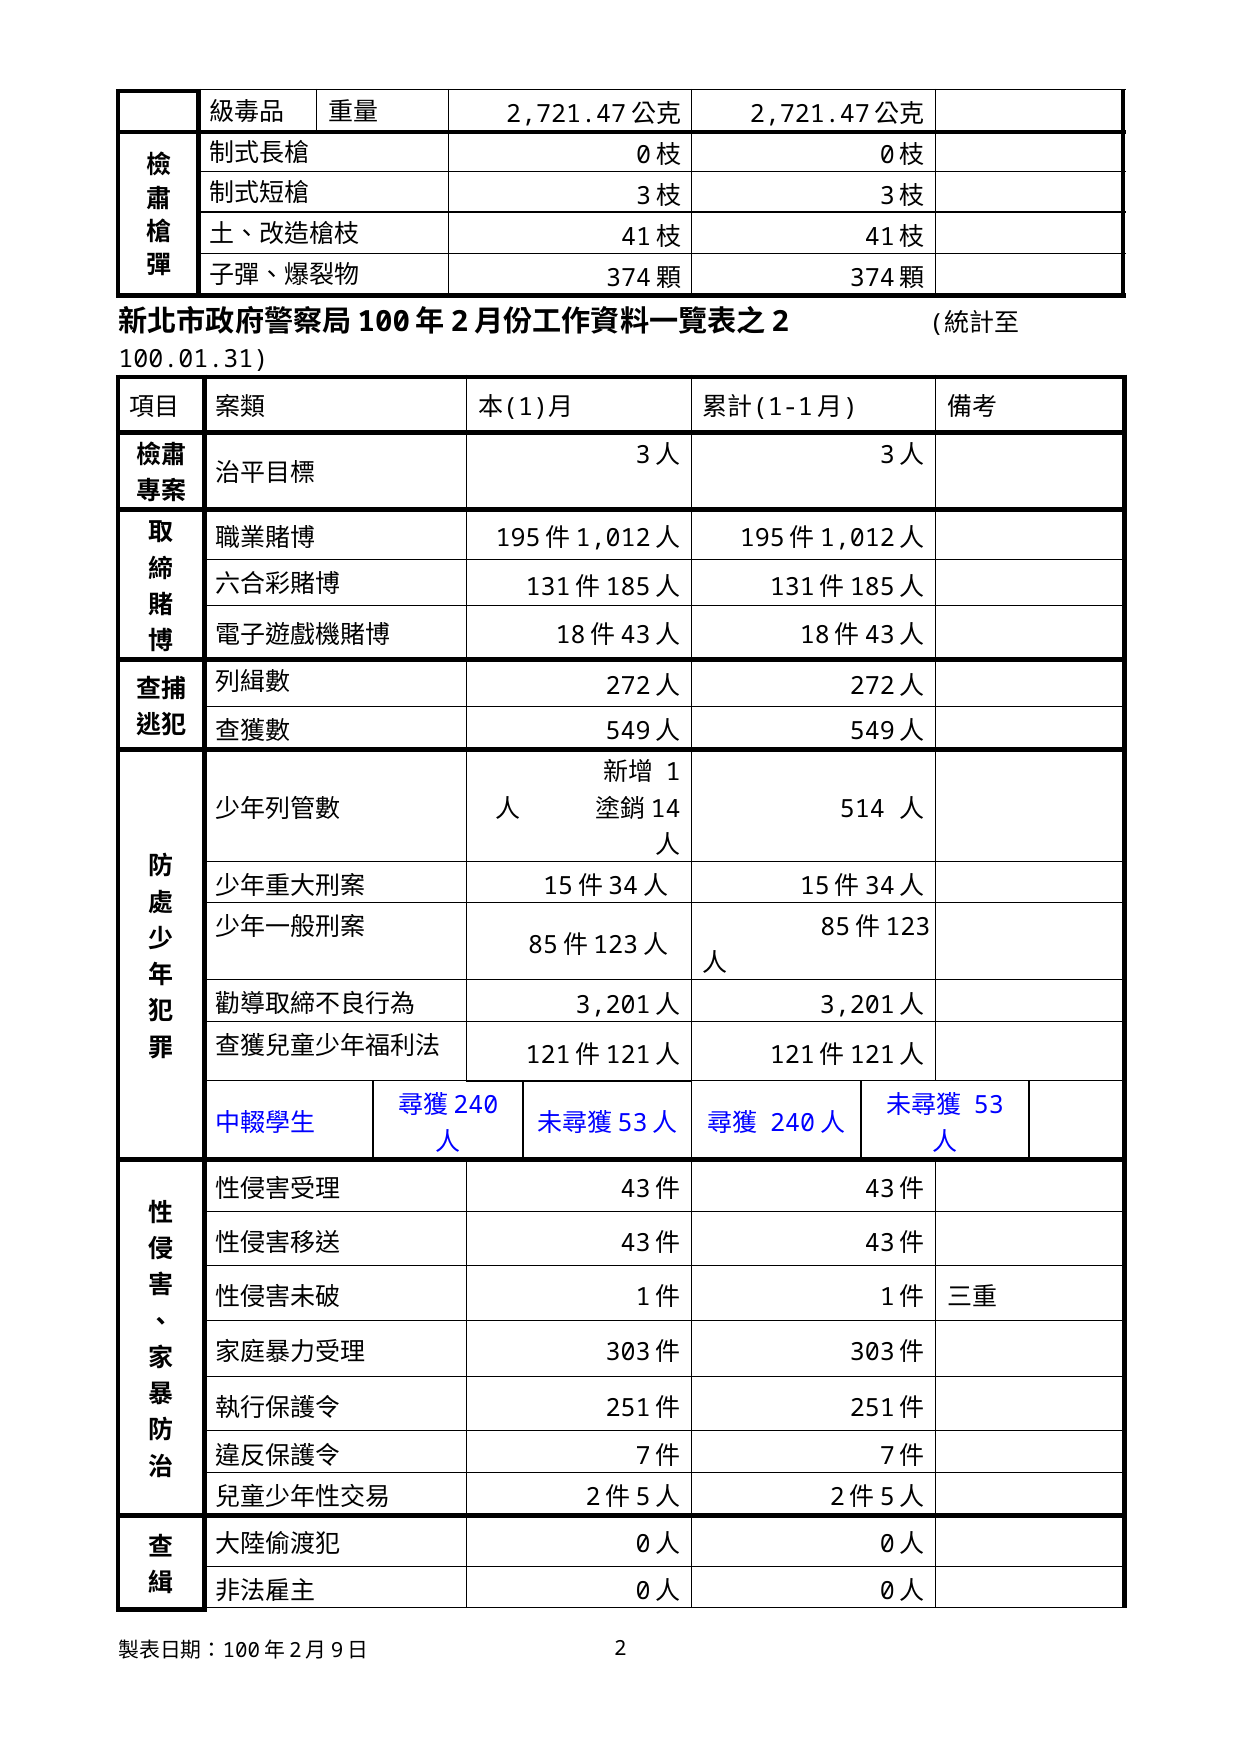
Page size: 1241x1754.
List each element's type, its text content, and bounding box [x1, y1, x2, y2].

table_cell 0人 [692, 1518, 935, 1566]
table_cell 尋獲240人 [374, 1081, 522, 1157]
table_cell 執行保護令 [207, 1377, 466, 1430]
table_cell [936, 134, 1121, 171]
table_cell 電子遊戲機賭博 [207, 606, 466, 657]
table_cell 3枝 [449, 172, 691, 211]
table_cell 少年一般刑案 [207, 903, 466, 979]
table_cell 41枝 [692, 213, 935, 252]
table_cell [936, 90, 1121, 129]
table_cell 195件1,012人 [692, 512, 935, 559]
table_cell 1件 [692, 1266, 935, 1319]
table_cell [936, 1473, 1122, 1513]
table_cell 85件123人 [692, 903, 935, 979]
table_cell 251件 [692, 1377, 935, 1430]
table_cell 少年重大刑案 [207, 862, 466, 902]
table_cell [936, 1567, 1122, 1607]
table_cell 2,721.47公克 [449, 90, 691, 129]
table_cell 251件 [467, 1377, 691, 1430]
table_cell 三重 [936, 1266, 1122, 1319]
table_cell 121件121人 [692, 1022, 935, 1080]
table_cell 0枝 [692, 134, 935, 171]
table_cell 查緝大陸偷渡犯 [120, 1518, 202, 1607]
table_cell 大陸偷渡犯 [207, 1518, 466, 1566]
table_cell 195件1,012人 [467, 512, 691, 559]
table_cell [936, 1022, 1122, 1080]
table_header 本(1)月 [467, 379, 691, 430]
table_cell 職業賭博 [207, 512, 466, 559]
table_cell [936, 1377, 1122, 1430]
table_cell [120, 93, 196, 129]
table_cell [936, 172, 1121, 211]
table_cell 查捕逃犯 [120, 662, 202, 747]
table_cell 41枝 [449, 213, 691, 252]
table_cell 查獲兒童少年福利法 [207, 1022, 466, 1080]
table_cell 制式長槍 [201, 134, 448, 171]
table_cell [1030, 1081, 1122, 1157]
text 新北市政府警察局100年2月份工作資料一覽表之2 (統計至100.01.31) [118, 298, 1122, 374]
table_cell 7件 [692, 1431, 935, 1472]
table_cell 六合彩賭博 [207, 560, 466, 604]
table_cell [936, 1212, 1122, 1265]
table_cell [936, 254, 1121, 293]
table_cell 2件5人 [467, 1473, 691, 1513]
table_cell 治平目標 [207, 435, 466, 507]
table_cell 3人 [467, 435, 691, 507]
table_header 案類 [207, 379, 466, 430]
table_cell 131件185人 [467, 560, 691, 604]
table_cell 85件123人 [467, 903, 691, 979]
table_cell 15件34人 [692, 862, 935, 902]
table_cell 272人 [692, 662, 935, 706]
table_cell [936, 707, 1122, 747]
table_cell 549人 [692, 707, 935, 747]
table_cell 違反保護令 [207, 1431, 466, 1472]
table_cell 0人 [467, 1518, 691, 1566]
table_cell [936, 752, 1122, 861]
table_cell [936, 213, 1121, 252]
table_cell 未尋獲53人 [524, 1082, 691, 1157]
table_cell 查獲數 [207, 707, 466, 747]
table_cell 3,201人 [467, 980, 691, 1021]
table_cell 性侵害移送 [207, 1212, 466, 1265]
table_cell [936, 1321, 1122, 1376]
table_cell 43件 [692, 1212, 935, 1265]
table_cell 3枝 [692, 172, 935, 211]
table_header 備考 [936, 379, 1122, 430]
table_cell [936, 435, 1122, 507]
table_cell 514 人 [692, 752, 935, 861]
table_cell 3人 [692, 435, 935, 507]
table_cell 0枝 [449, 134, 691, 171]
table_cell 列緝數 [207, 662, 466, 706]
table_cell 121件121人 [467, 1022, 691, 1080]
table_cell [936, 862, 1122, 902]
table_cell [936, 560, 1122, 604]
table_cell 18件43人 [467, 606, 691, 657]
table_cell [936, 1431, 1122, 1472]
table_cell 子彈、爆裂物 [201, 254, 448, 293]
table_cell [936, 606, 1122, 657]
table_cell 少年列管數 [207, 752, 466, 861]
table_cell 兒童少年性交易 [207, 1473, 466, 1513]
table_header 累計(1-1月) [692, 379, 935, 430]
table_cell 43件 [467, 1212, 691, 1265]
table_cell [936, 903, 1122, 979]
table_cell 級毒品 [201, 90, 316, 129]
table_cell 43件 [692, 1162, 935, 1211]
table_cell 性侵害、家暴防治 [120, 1162, 202, 1513]
table_cell 土、改造槍枝 [201, 213, 448, 252]
table_cell 非法雇主 [207, 1567, 466, 1607]
table_cell [936, 1162, 1122, 1211]
table_cell 303件 [692, 1321, 935, 1376]
table_cell 15件34人 [467, 862, 691, 902]
table_cell 未尋獲 53人 [862, 1081, 1028, 1157]
table_cell 43件 [467, 1162, 691, 1211]
table_cell 中輟學生 [207, 1081, 372, 1157]
table_cell 家庭暴力受理 [207, 1321, 466, 1376]
table_cell 勸導取締不良行為 [207, 980, 466, 1021]
table_cell 重量 [317, 90, 448, 129]
table_cell 尋獲 240人 [692, 1081, 860, 1157]
table_cell 0人 [692, 1567, 935, 1607]
table_cell 性侵害未破 [207, 1266, 466, 1319]
table_cell 檢肅專案 [120, 435, 202, 507]
table_cell 272人 [467, 662, 691, 706]
table_cell 1件 [467, 1266, 691, 1319]
table_cell 7件 [467, 1431, 691, 1472]
table_cell [936, 1518, 1122, 1566]
table_cell 制式短槍 [201, 172, 448, 211]
table_cell 性侵害受理 [207, 1162, 466, 1211]
table_cell 374顆 [449, 254, 691, 293]
table_cell 303件 [467, 1321, 691, 1376]
table_cell 2件5人 [692, 1473, 935, 1513]
table_cell 2,721.47公克 [692, 90, 935, 129]
table_cell 檢肅槍彈 [120, 134, 196, 293]
table_cell [936, 512, 1122, 559]
table_cell 3,201人 [692, 980, 935, 1021]
table_cell 374顆 [692, 254, 935, 293]
table_cell 549人 [467, 707, 691, 747]
table_header 項目 [120, 379, 202, 430]
table_cell [936, 980, 1122, 1021]
table_cell 18件43人 [692, 606, 935, 657]
table_cell 取締賭博 [120, 512, 202, 657]
table_cell 0人 [467, 1567, 691, 1607]
table_cell [936, 662, 1122, 706]
table_cell 131件185人 [692, 560, 935, 604]
table_cell 新增 1 人 塗銷14 人 [467, 752, 691, 861]
table_cell 防處少年犯罪 [120, 752, 202, 1157]
